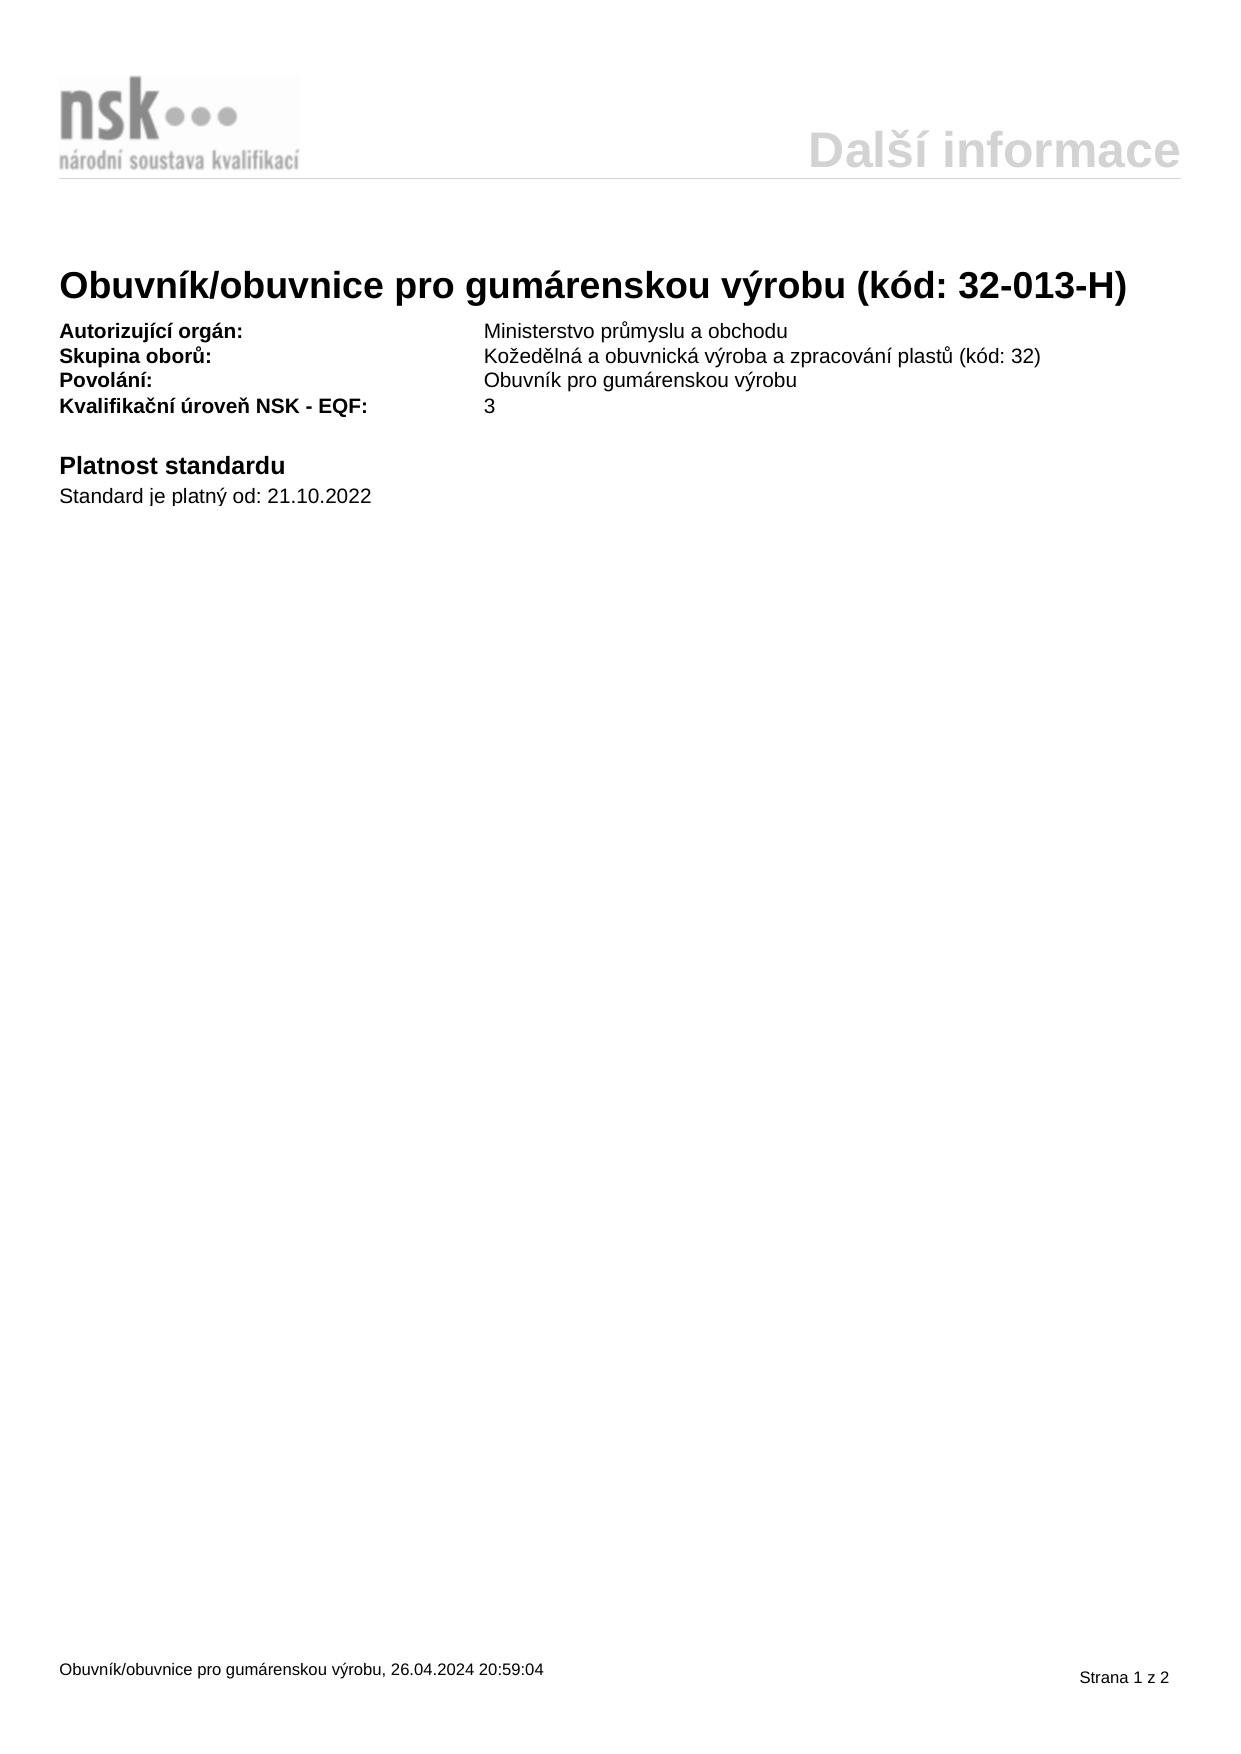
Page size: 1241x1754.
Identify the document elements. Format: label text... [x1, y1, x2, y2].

table_cell [59, 806, 483, 1106]
table_cell Strana 1 z 2 [862, 1660, 1169, 1696]
table_cell [59, 1106, 483, 1383]
table_cell [59, 307, 483, 319]
table_cell [620, 1384, 626, 1659]
table_cell [620, 307, 626, 319]
table_header [621, 59, 626, 172]
table_cell [620, 806, 626, 1106]
table_cell [862, 196, 1169, 224]
table_cell [626, 1384, 862, 1659]
table_header Další informace [626, 59, 1181, 178]
table_cell [620, 506, 626, 806]
table_cell [59, 196, 483, 224]
table_cell [626, 307, 862, 319]
table_cell [862, 307, 1169, 319]
table_cell Standard je platný od: 21.10.2022 [59, 484, 1181, 506]
table_cell [1169, 1660, 1181, 1696]
table_cell 3 [484, 394, 1181, 417]
table_cell [1169, 1106, 1181, 1383]
table_cell [626, 418, 862, 447]
table_cell [59, 506, 483, 806]
table_cell [620, 418, 626, 447]
table_cell Ministerstvo průmyslu a obchodu [484, 319, 1181, 344]
table_cell [626, 806, 862, 1106]
table_cell [484, 307, 620, 319]
table_cell [484, 418, 620, 447]
table_cell [862, 506, 1169, 806]
table_cell [1169, 307, 1181, 319]
table_cell [862, 806, 1169, 1106]
table_cell [1169, 196, 1181, 224]
picture [58, 59, 621, 172]
table_cell [862, 418, 1169, 447]
table_cell [484, 172, 620, 178]
table_cell Kvalifikační úroveň NSK - EQF: [59, 394, 483, 417]
table_cell [626, 196, 862, 224]
table_cell [484, 506, 620, 806]
table_cell [620, 196, 626, 224]
table_cell [59, 172, 483, 178]
table_cell [1169, 506, 1181, 806]
table_cell Skupina oborů: [59, 344, 483, 368]
table_cell [59, 179, 1181, 196]
table_cell [862, 1384, 1169, 1659]
table_cell Obuvník/obuvnice pro gumárenskou výrobu, 26.04.2024 20:59:04 [59, 1660, 862, 1696]
table_cell [1169, 418, 1181, 447]
table_cell Platnost standardu [59, 448, 1181, 483]
table_cell [620, 1106, 626, 1383]
table_cell [484, 1384, 620, 1659]
table_cell [626, 506, 862, 806]
table_cell Autorizující orgán: [59, 319, 483, 343]
table_cell Obuvník pro gumárenskou výrobu [484, 368, 1181, 393]
table_cell [1169, 806, 1181, 1106]
table_cell [1169, 1384, 1181, 1659]
table_cell Kožedělná a obuvnická výroba a zpracování plastů (kód: 32) [484, 344, 1181, 368]
table_cell [484, 806, 620, 1106]
table_cell Obuvník/obuvnice pro gumárenskou výrobu (kód: 32-013-H) [59, 224, 1181, 307]
table_cell [862, 1106, 1169, 1383]
table_cell Povolání: [59, 368, 483, 392]
table_cell [484, 196, 620, 224]
table_cell [484, 1106, 620, 1383]
table_cell [626, 1106, 862, 1383]
table_cell [59, 1384, 483, 1659]
table_cell [59, 418, 483, 447]
